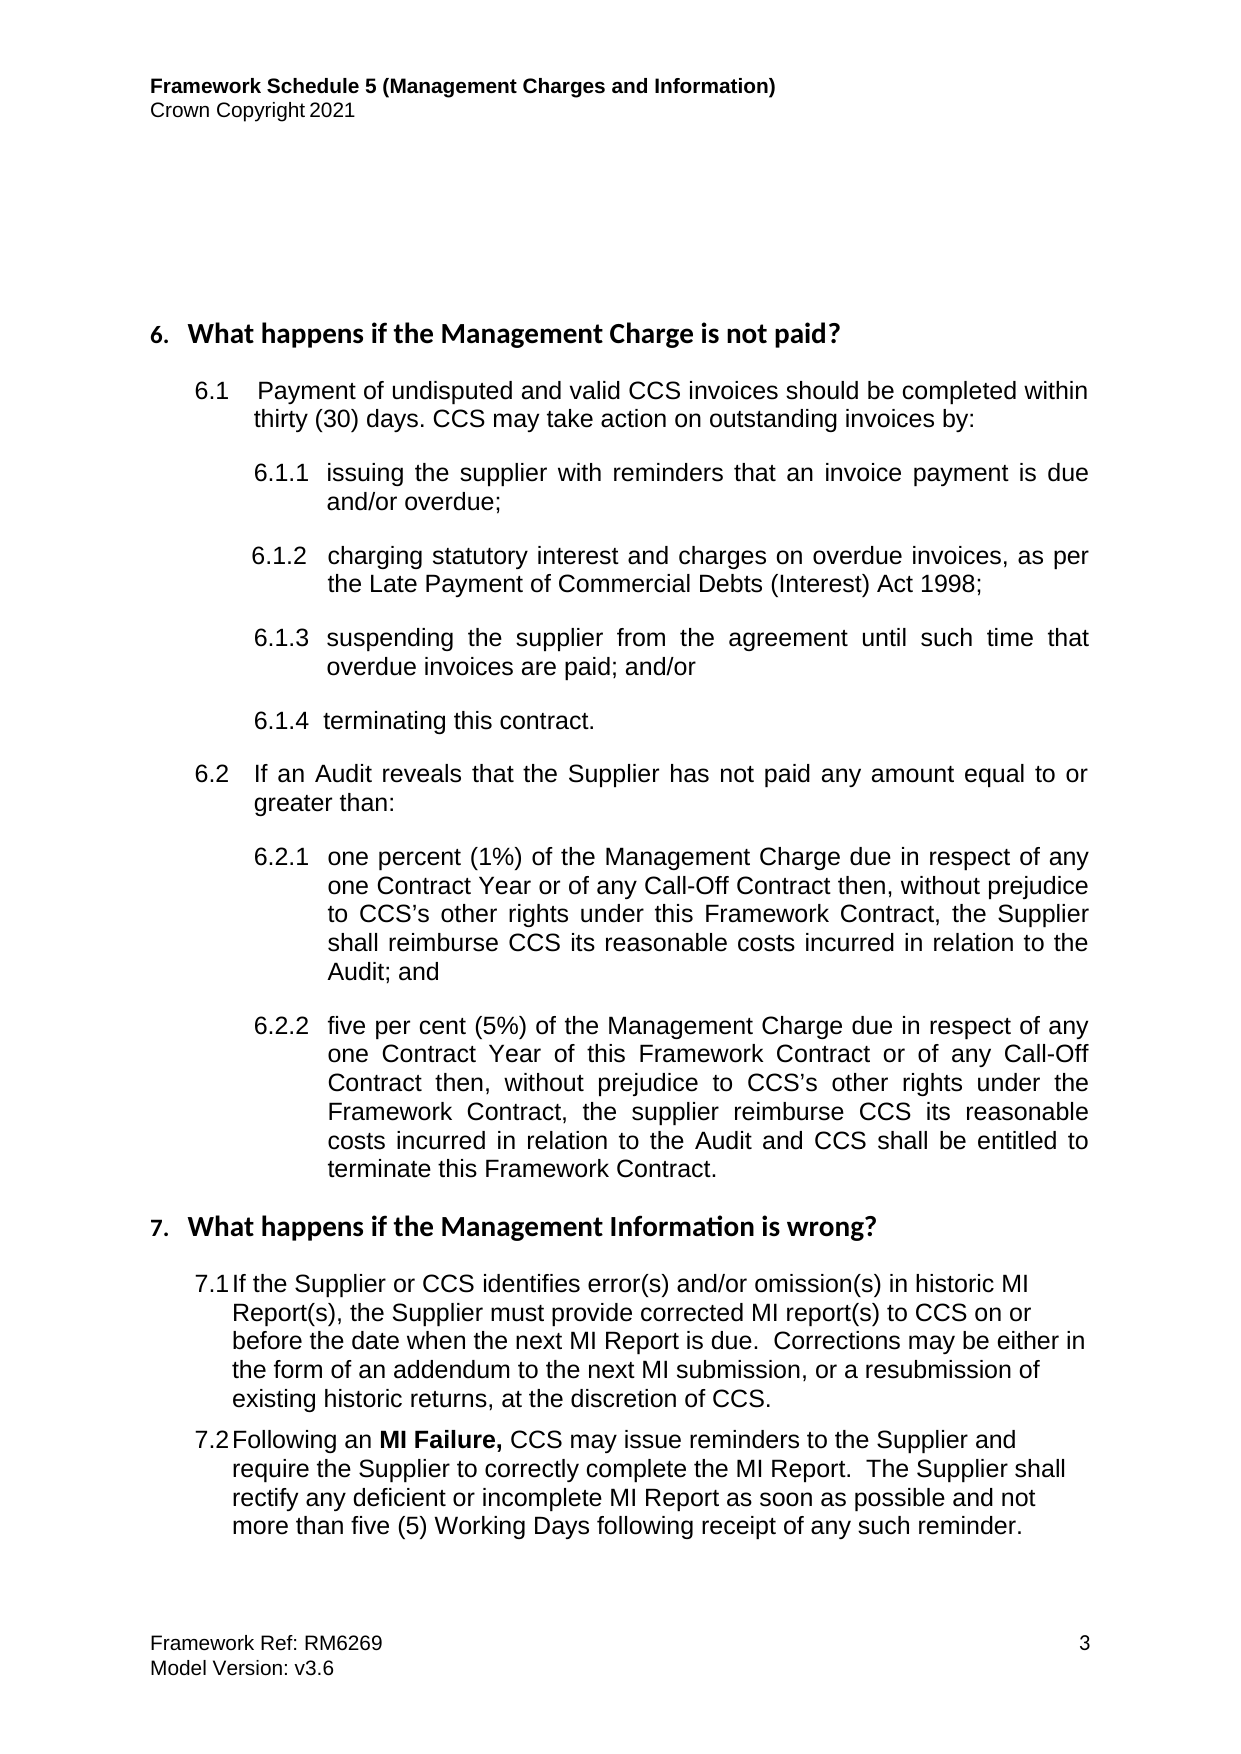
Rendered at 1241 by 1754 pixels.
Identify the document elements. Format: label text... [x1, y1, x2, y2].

text 6.1 Payment of undisputed and valid CCS invoices should be completed within thirty (30) days. CCS may take action on outstanding invoices by: [194, 376, 1090, 433]
subtitle What happens if the Management Information is wrong? [150, 1208, 1090, 1244]
text 6.1.1 issuing the supplier with reminders that an invoice payment is due and/or overdue; [253, 458, 1090, 516]
list If the Supplier or CCS identifies error(s) and/or omission(s) in historic MI Report(s), the Supplier must provide corrected MI report(s) to CCS on or before the date when the next MI Report is due. Corrections may be either in the form of an addendum to the next MI submission, or a resubmission of existing historic returns, at the discretion of CCS. [194, 1269, 1090, 1412]
text 6.2.2 five per cent (5%) of the Management Charge due in respect of any one Contract Year of this Framework Contract or of any Call-Off Contract then, without prejudice to CCS’s other rights under the Framework Contract, the supplier reimburse CCS its reasonable costs incurred in relation to the Audit and CCS shall be entitled to terminate this Framework Contract. [253, 1011, 1090, 1183]
text 6.1.2 charging statutory interest and charges on overdue invoices, as per the Late Payment of Commercial Debts (Interest) Act 1998; [251, 541, 1090, 598]
list Following an MI Failure, CCS may issue reminders to the Supplier and require the Supplier to correctly complete the MI Report. The Supplier shall rectify any deficient or incomplete MI Report as soon as possible and not more than five (5) Working Days following receipt of any such reminder. [194, 1425, 1090, 1540]
subtitle What happens if the Management Charge is not paid? [150, 315, 1090, 351]
text 6.2 If an Audit reveals that the Supplier has not paid any amount equal to or greater than: [194, 759, 1090, 817]
text 6.1.4 terminating this contract. [239, 706, 1090, 734]
text 6.2.1 one percent (1%) of the Management Charge due in respect of any one Contract Year or of any Call-Off Contract then, without prejudice to CCS’s other rights under this Framework Contract, the Supplier shall reimburse CCS its reasonable costs incurred in relation to the Audit; and [253, 842, 1090, 986]
text 6.1.3 suspending the supplier from the agreement until such time that overdue invoices are paid; and/or [253, 623, 1090, 681]
